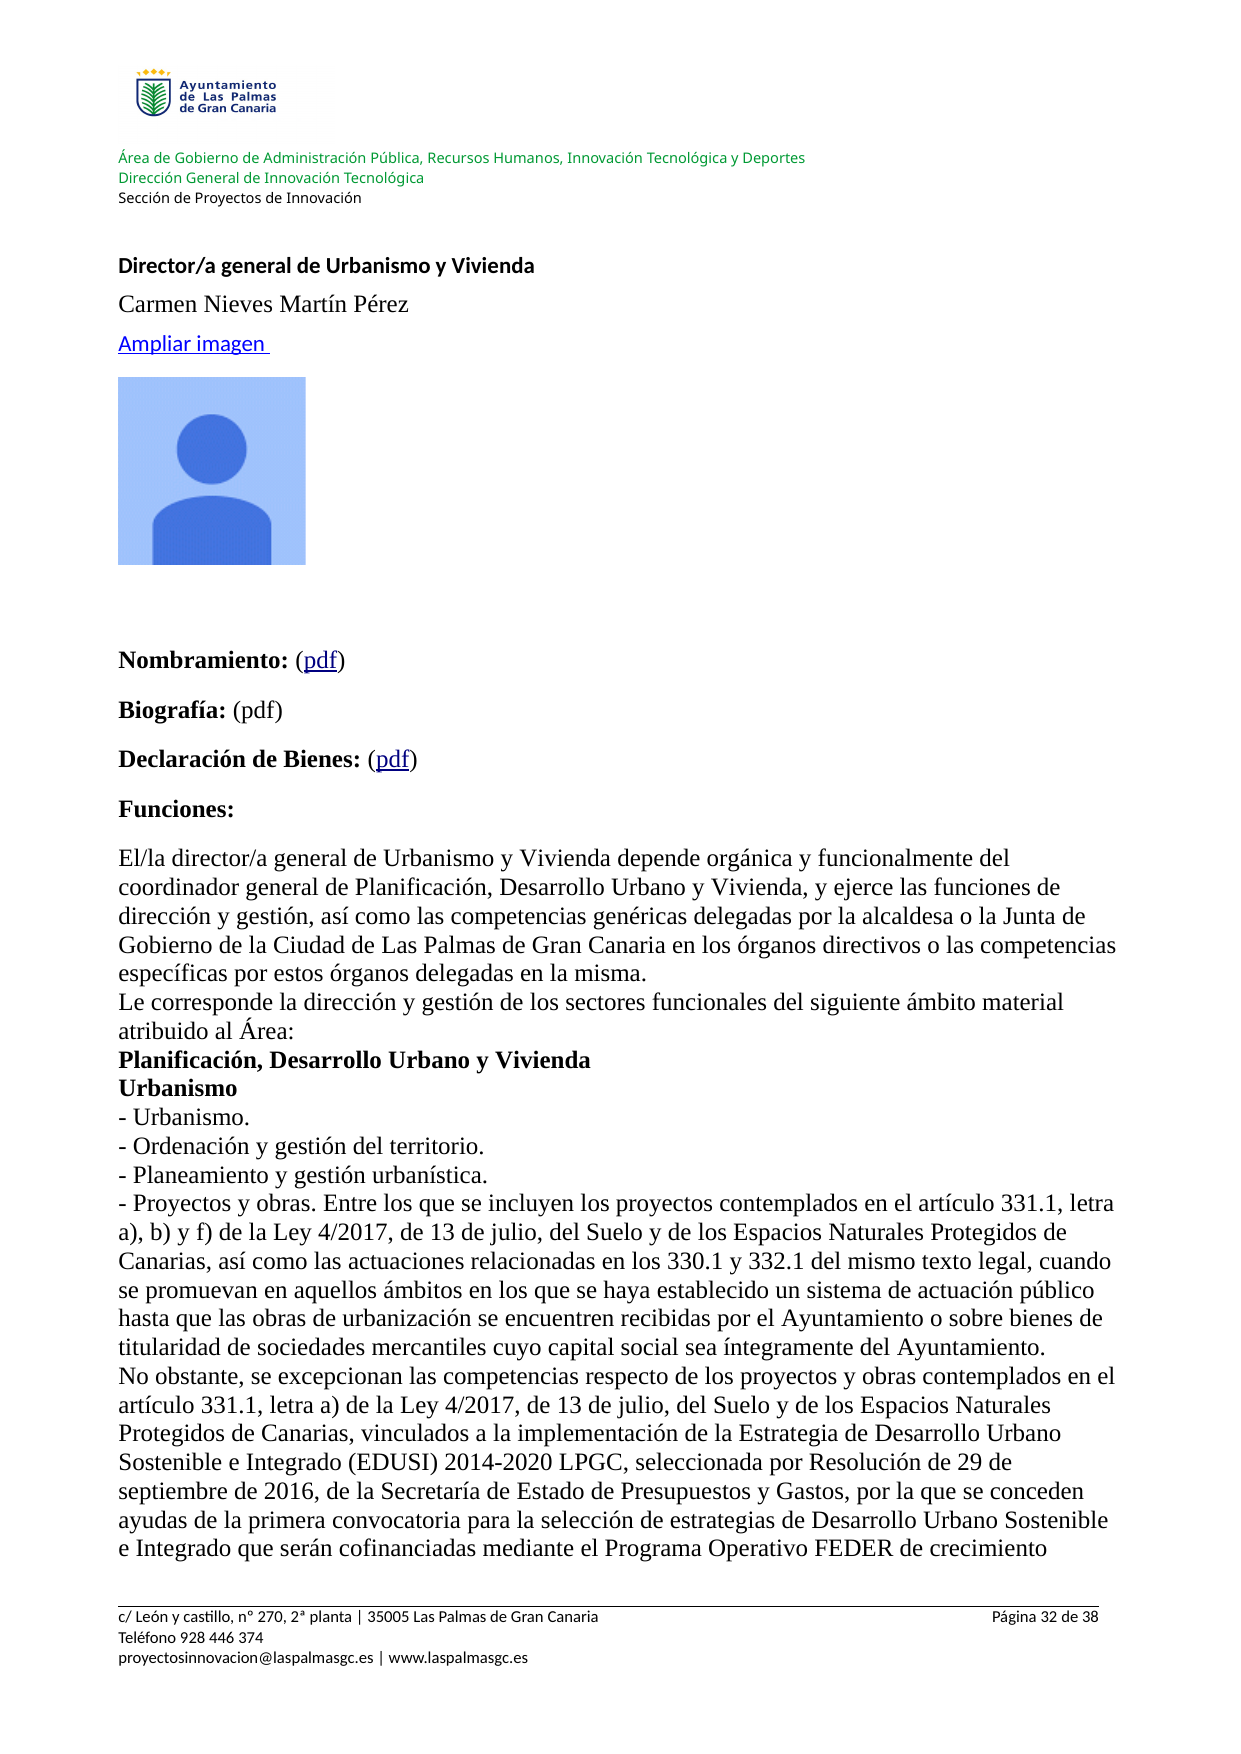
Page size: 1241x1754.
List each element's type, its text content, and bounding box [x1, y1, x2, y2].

text Ampliar imagen [118, 329, 1122, 357]
text Biografía: (pdf) [118, 695, 1122, 723]
subtitle Director/a general de Urbanismo y Vivienda [118, 251, 1122, 279]
text El/la director/a general de Urbanismo y Vivienda depende orgánica y funcionalmente del coordinador general de Planificación, Desarrollo Urbano y Vivienda, y ejerce las funciones de dirección y gestión, así como las competencias genéricas delegadas por la alcaldesa o la Junta de Gobierno de la Ciudad de Las Palmas de Gran Canaria en los órganos directivos o las competencias específicas por estos órganos delegadas en la misma. Le corresponde la dirección y gestión de los sectores funcionales del siguiente ámbito material atribuido al Área: Planificación, Desarrollo Urbano y Vivienda Urbanismo - Urbanismo. - Ordenación y gestión del territorio. - Planeamiento y gestión urbanística. - Proyectos y obras. Entre los que se incluyen los proyectos contemplados en el artículo 331.1, letra a), b) y f) de la Ley 4/2017, de 13 de julio, del Suelo y de los Espacios Naturales Protegidos de Canarias, así como las actuaciones relacionadas en los 330.1 y 332.1 del mismo texto legal, cuando se promuevan en aquellos ámbitos en los que se haya establecido un sistema de actuación público hasta que las obras de urbanización se encuentren recibidas por el Ayuntamiento o sobre bienes de titularidad de sociedades mercantiles cuyo capital social sea íntegramente del Ayuntamiento. No obstante, se excepcionan las competencias respecto de los proyectos y obras contemplados en el artículo 331.1, letra a) de la Ley 4/2017, de 13 de julio, del Suelo y de los Espacios Naturales Protegidos de Canarias, vinculados a la implementación de la Estrategia de Desarrollo Urbano Sostenible e Integrado (EDUSI) 2014-2020 LPGC, seleccionada por Resolución de 29 de septiembre de 2016, de la Secretaría de Estado de Presupuestos y Gastos, por la que se conceden ayudas de la primera convocatoria para la selección de estrategias de Desarrollo Urbano Sostenible e Integrado que serán cofinanciadas mediante el Programa Operativo FEDER de crecimiento [118, 843, 1122, 1562]
text Declaración de Bienes: (pdf) [118, 744, 1122, 773]
text Carmen Nieves Martín Pérez [118, 289, 1122, 318]
text Nombramiento: (pdf) [118, 645, 1122, 674]
text Funciones: [118, 794, 1122, 823]
